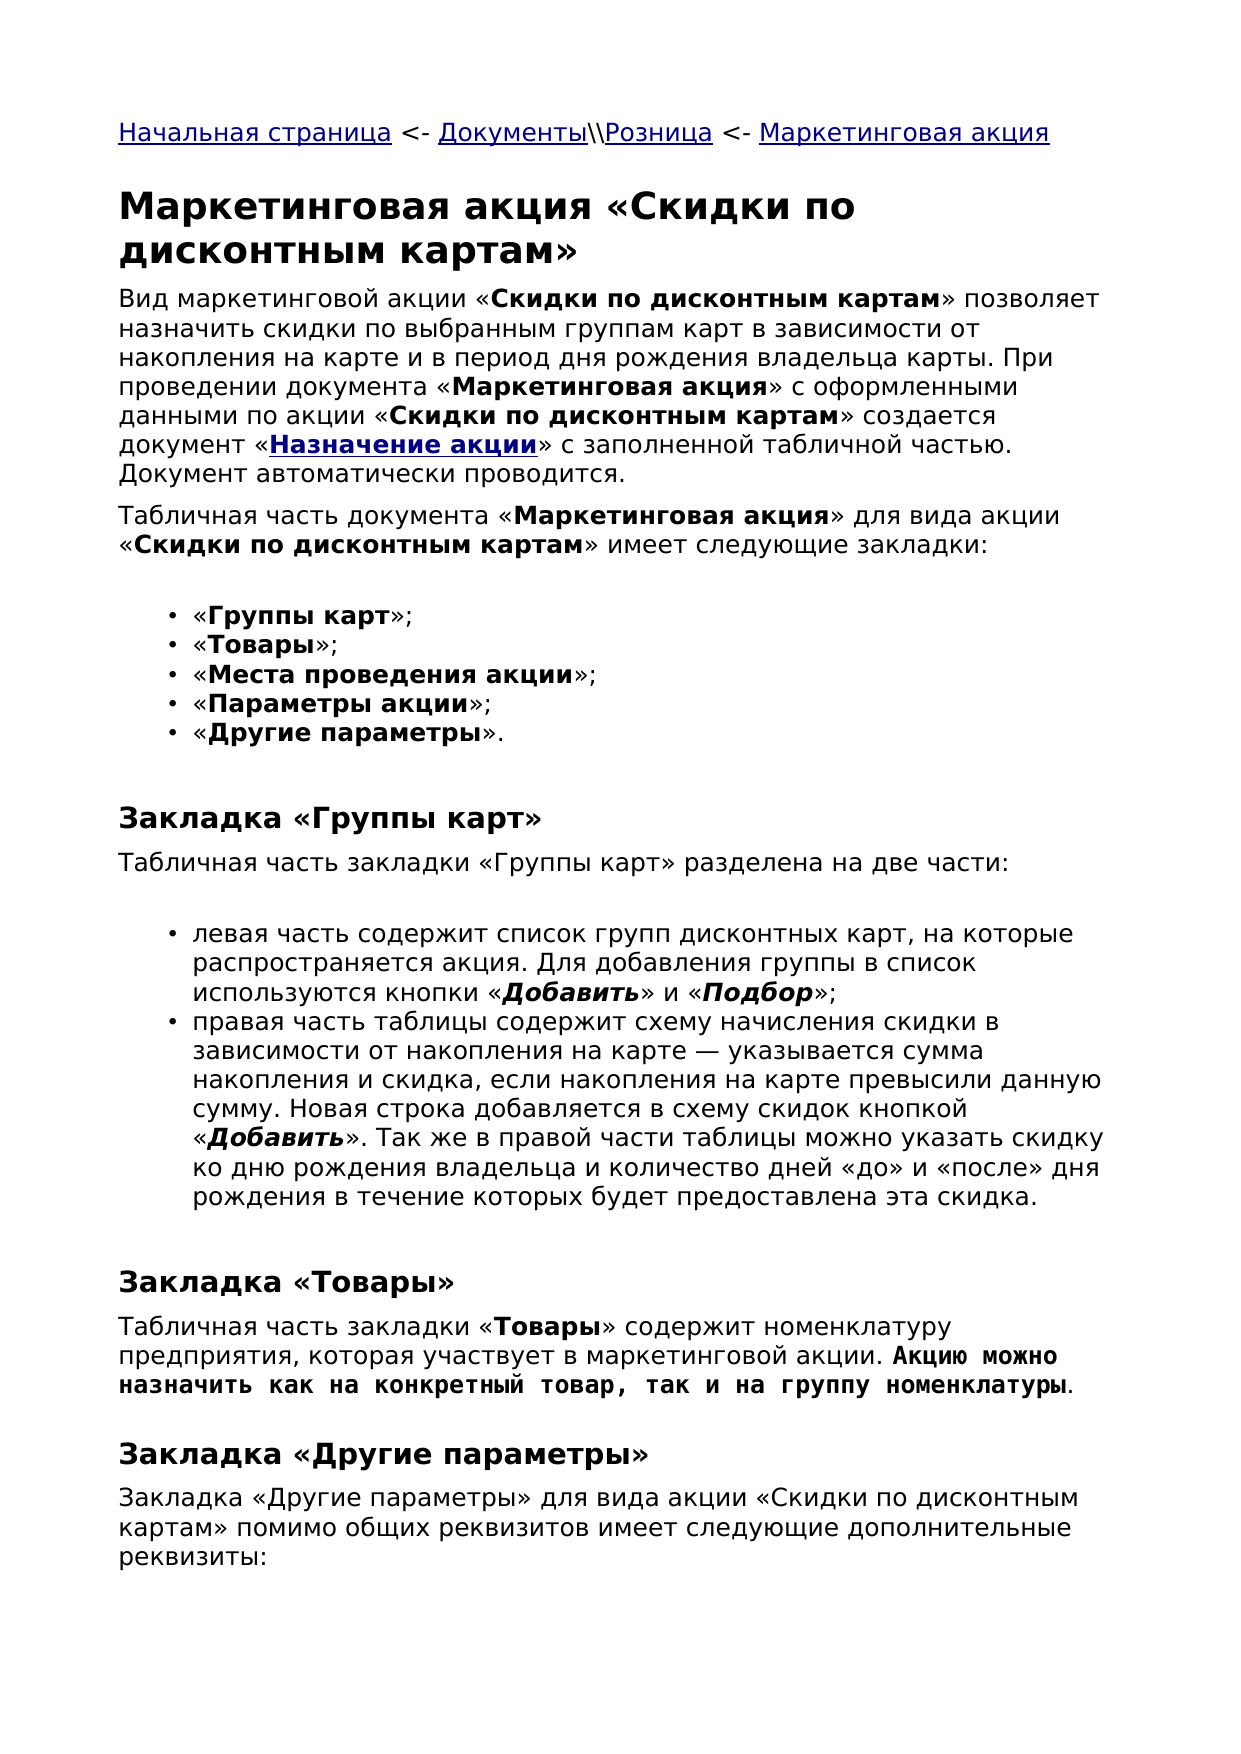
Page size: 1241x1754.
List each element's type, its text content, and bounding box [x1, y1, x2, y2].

list «Товары»; [177, 631, 1122, 660]
text Начальная страница <- Документы\\Розница <- Маркетинговая акция [118, 118, 1122, 147]
text Вид маркетинговой акции «Скидки по дисконтным картам» позволяет назначить скидки по выбранным группам карт в зависимости от накопления на карте и в период дня рождения владельца карты. При проведении документа «Маркетинговая акция» с оформленными данными по акции «Скидки по дисконтным картам» создается документ «Назначение акции» с заполненной табличной частью. Документ автоматически проводится. [118, 284, 1122, 489]
subtitle Закладка «Товары» [118, 1266, 1122, 1299]
subtitle Закладка «Группы карт» [118, 802, 1122, 836]
text Закладка «Другие параметры» для вида акции «Скидки по дисконтным картам» помимо общих реквизитов имеет следующие дополнительные реквизиты: [118, 1483, 1122, 1571]
list «Места проведения акции»; [177, 660, 1122, 689]
list правая часть таблицы содержит схему начисления скидки в зависимости от накопления на карте — указывается сумма накопления и скидка, если накопления на карте превысили данную сумму. Новая строка добавляется в схему скидок кнопкой «Добавить». Так же в правой части таблицы можно указать скидку ко дню рождения владельца и количество дней «до» и «после» дня рождения в течение которых будет предоставлена эта скидка. [177, 1007, 1122, 1211]
text Табличная часть закладки «Товары» содержит номенклатуру предприятия, которая участвует в маркетинговой акции. Акцию можно назначить как на конкретный товар, так и на группу номенклатуры. [118, 1312, 1122, 1399]
list левая часть содержит список групп дисконтных карт, на которые распространяется акция. Для добавления группы в список используются кнопки «Добавить» и «Подбор»; [177, 919, 1122, 1007]
text Табличная часть документа «Маркетинговая акция» для вида акции «Скидки по дисконтным картам» имеет следующие закладки: [118, 501, 1122, 559]
list «Группы карт»; [177, 602, 1122, 631]
subtitle Закладка «Другие параметры» [118, 1437, 1122, 1471]
list «Параметры акции»; [177, 689, 1122, 718]
text Табличная часть закладки «Группы карт» разделена на две части: [118, 848, 1122, 877]
subtitle Маркетинговая акция «Скидки по дисконтным картам» [118, 185, 1122, 272]
list «Другие параметры». [177, 718, 1122, 747]
